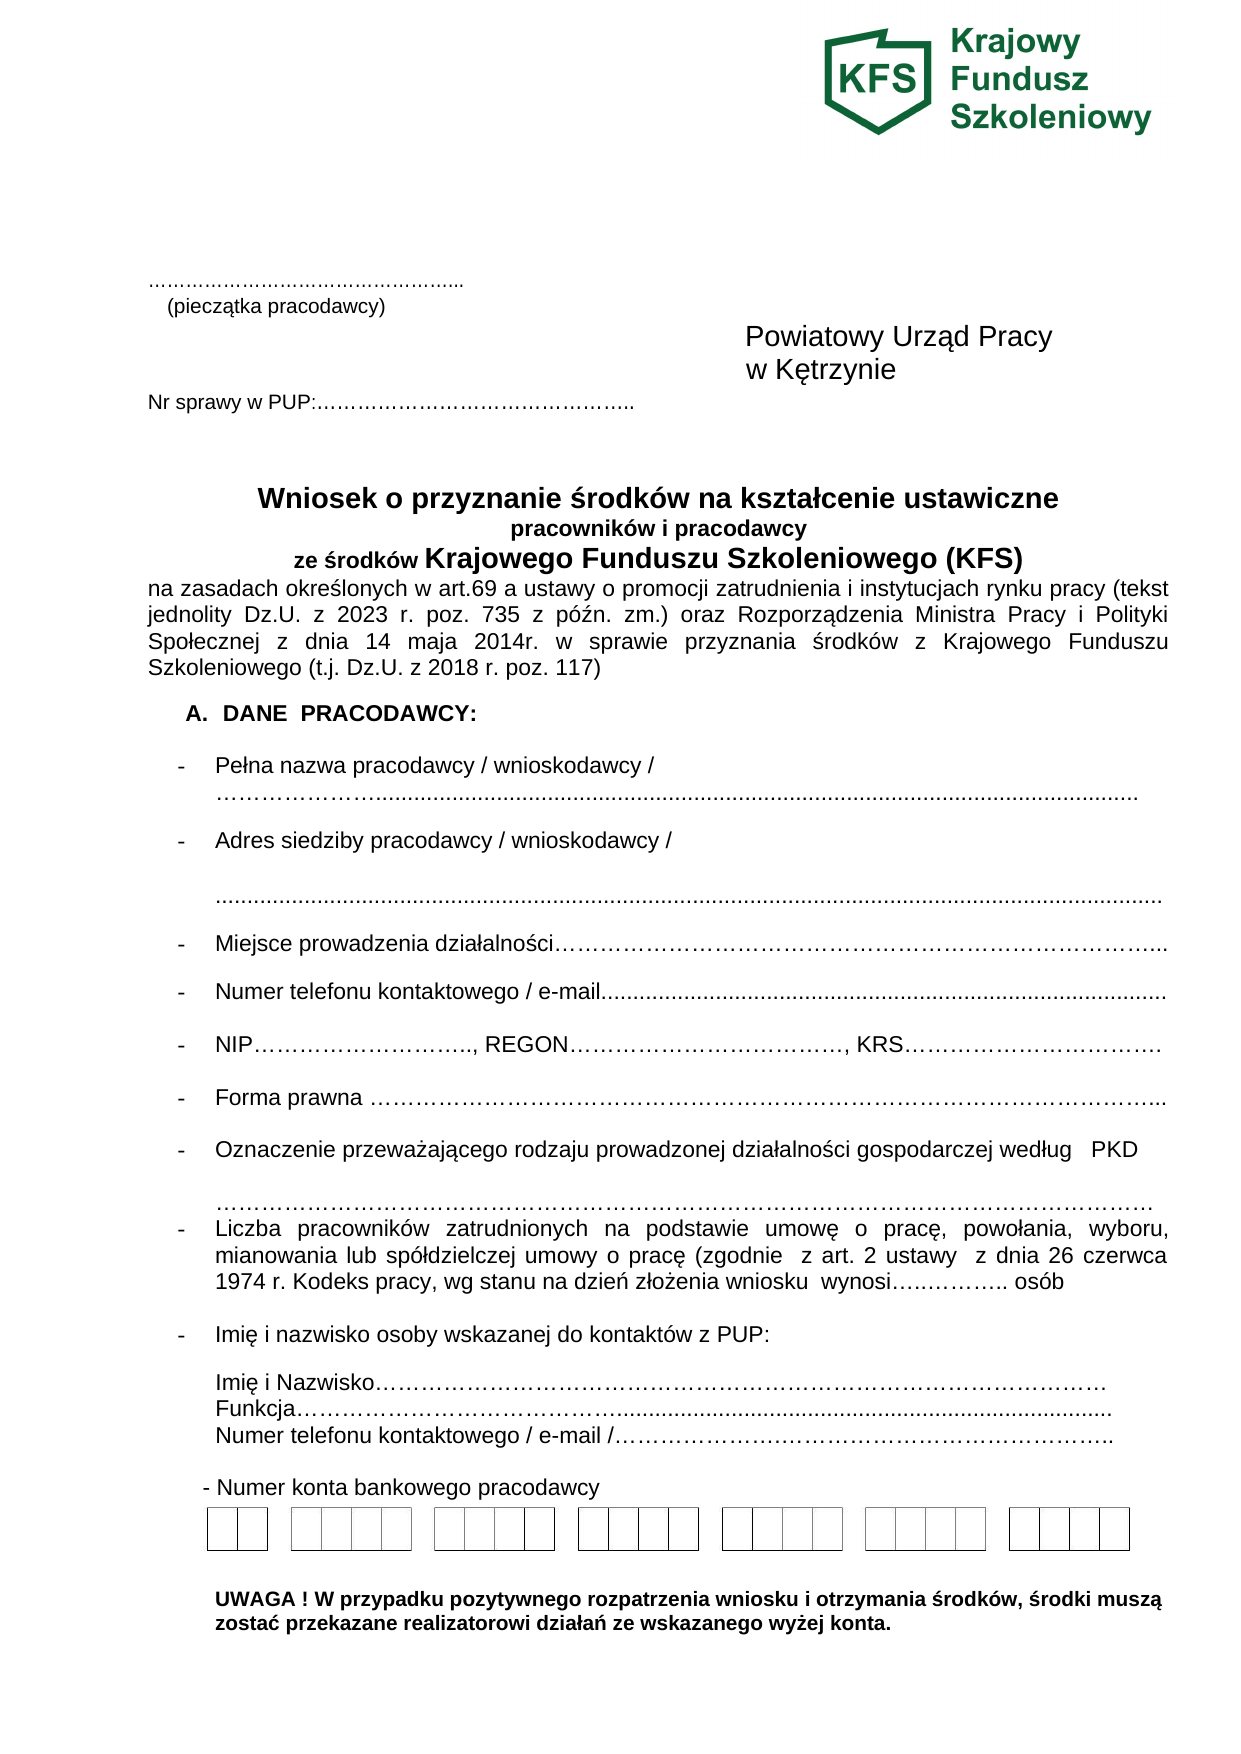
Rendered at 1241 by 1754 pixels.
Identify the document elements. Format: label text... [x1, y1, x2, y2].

list Forma prawna …………………………………………………………………………………………... [177, 1083, 1169, 1110]
text ze środków Krajowego Funduszu Szkoleniowego (KFS) [148, 541, 1169, 575]
text ..................................................................................................................................................... [215, 882, 1169, 908]
text Funkcja…………………………………….............................................................................. [202, 1395, 1169, 1422]
text Powiatowy Urząd Pracy [664, 319, 1169, 352]
list Imię i nazwisko osoby wskazanej do kontaktów z PUP: [177, 1321, 1169, 1347]
text - Numer konta bankowego pracodawcy [148, 1474, 1169, 1501]
text Numer telefonu kontaktowego / e-mail /………………….…………………………………….. [202, 1422, 1169, 1448]
list Liczba pracowników zatrudnionych na podstawie umowę o pracę, powołania, wyboru, mianowania lub spółdzielczej umowy o pracę (zgodnie z art. 2 ustawy z dnia 26 czerwca 1974 r. Kodeks pracy, wg stanu na dzień złożenia wniosku wynosi…..……….. osób [177, 1215, 1169, 1294]
text Wniosek o przyznanie środków na kształcenie ustawiczne [148, 482, 1169, 515]
list Numer telefonu kontaktowego / e-mail......................................................................................... [177, 978, 1169, 1004]
text w Kętrzynie [148, 352, 1169, 386]
list NIP……………………….., REGON………………………………, KRS……………………………. [177, 1031, 1169, 1057]
text …………………........................................................................................................................ [215, 779, 1169, 805]
list Pełna nazwa pracodawcy / wnioskodawcy / [177, 752, 1169, 779]
text Imię i Nazwisko…………………………………………………………………………………… [202, 1369, 1169, 1395]
list DANE PRACODAWCY: [185, 699, 1169, 726]
text pracowników i pracodawcy [148, 515, 1169, 541]
text …………………………………………... [148, 266, 1169, 292]
text na zasadach określonych w art.69 a ustawy o promocji zatrudnienia i instytucjach rynku pracy (tekst jednolity Dz.U. z 2023 r. poz. 735 z późn. zm.) oraz Rozporządzenia Ministra Pracy i Polityki Społecznej z dnia 14 maja 2014r. w sprawie przyznania środków z Krajowego Funduszu Szkoleniowego (t.j. Dz.U. z 2018 r. poz. 117) [148, 575, 1169, 680]
list Adres siedziby pracodawcy / wnioskodawcy / [177, 827, 1169, 853]
list Miejsce prowadzenia działalności……………………………………………………………………... [177, 930, 1169, 956]
text …………………………………………………………………………………………………………… [215, 1189, 1169, 1215]
text Nr sprawy w PUP:……………………………………….. [148, 386, 1169, 414]
text UWAGA ! W przypadku pozytywnego rozpatrzenia wniosku i otrzymania środków, środki muszą zostać przekazane realizatorowi działań ze wskazanego wyżej konta. [215, 1587, 1169, 1635]
text (pieczątka pracodawcy) [148, 292, 1169, 319]
list Oznaczenie przeważającego rodzaju prowadzonej działalności gospodarczej według PKD [177, 1136, 1169, 1163]
